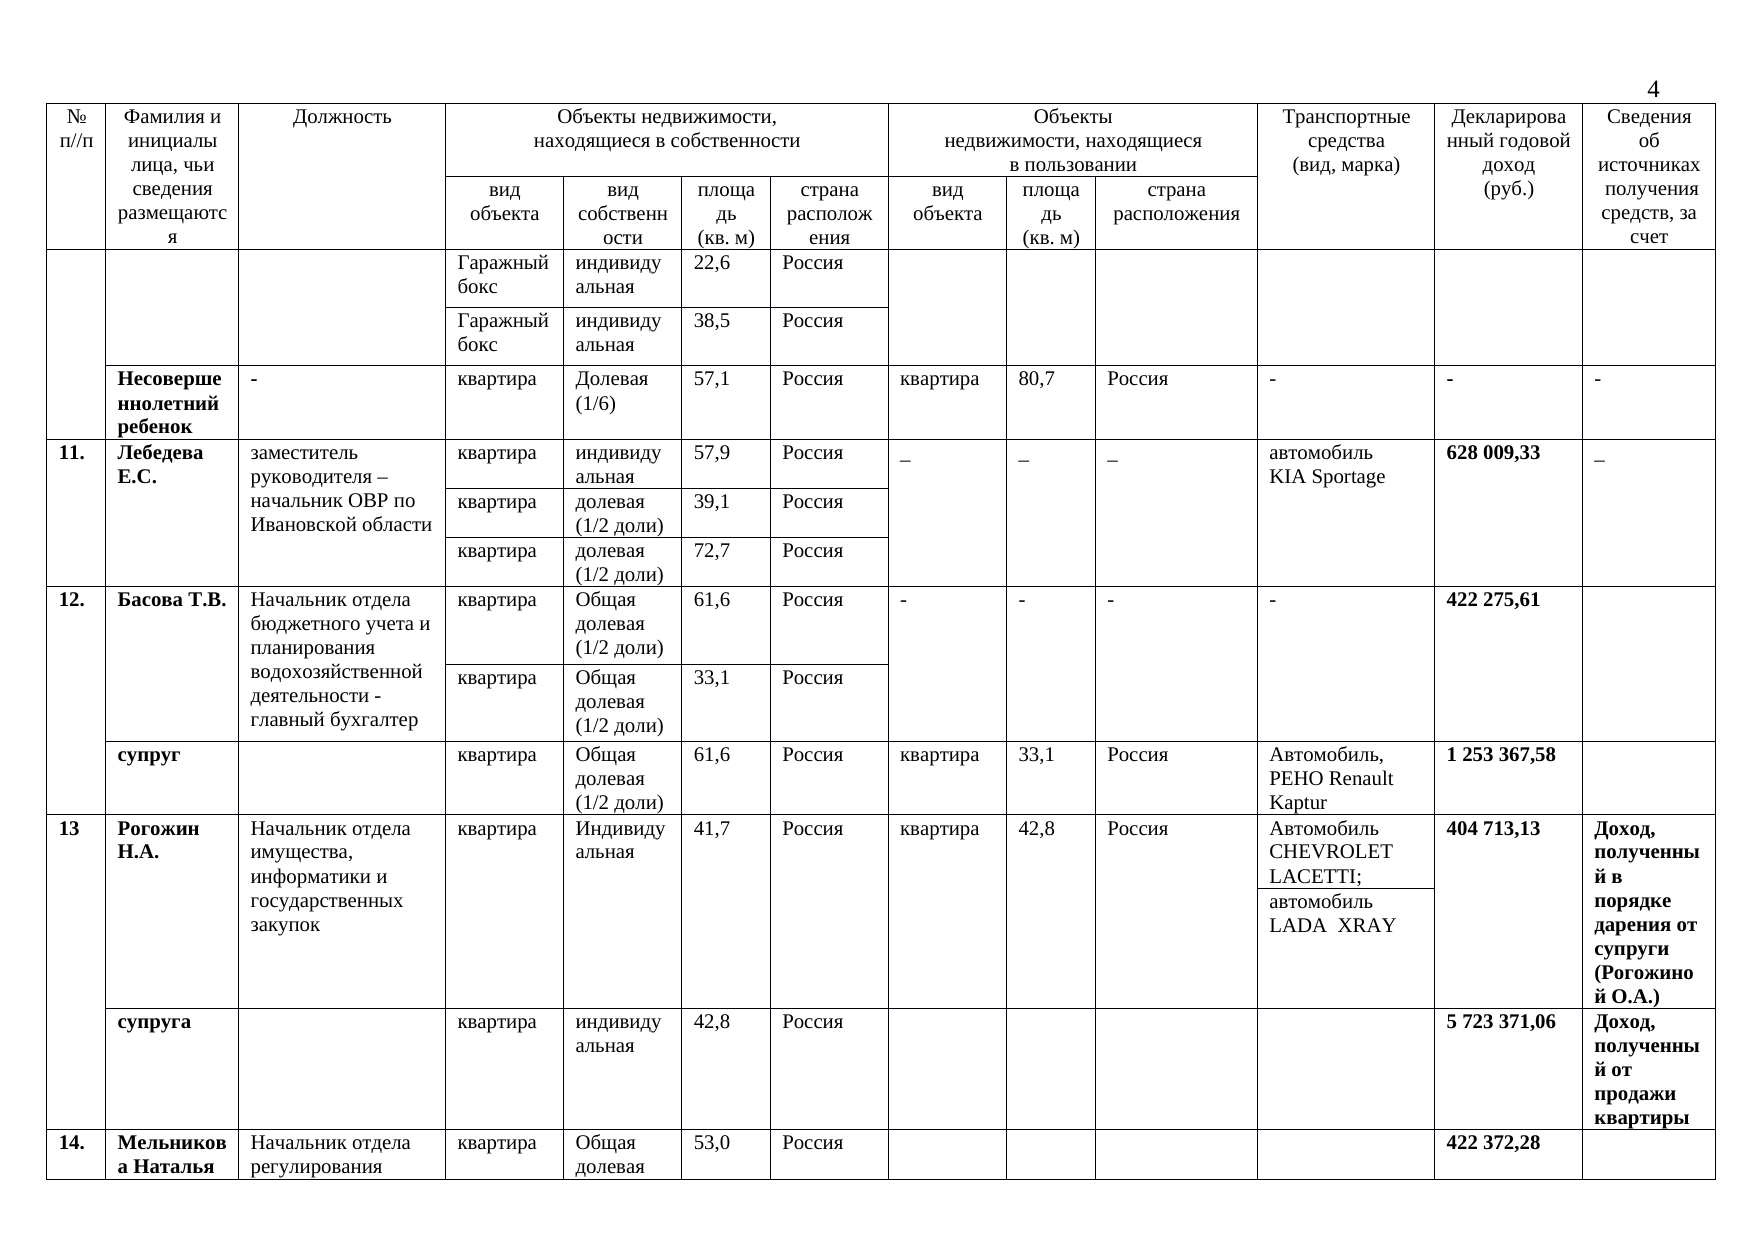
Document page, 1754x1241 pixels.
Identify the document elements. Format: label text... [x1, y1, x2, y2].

table_cell - [1258, 366, 1434, 438]
table_cell квартира [446, 489, 563, 537]
table_cell [1096, 1009, 1257, 1129]
table_cell Общая долевая (1/2 доли) [564, 742, 681, 814]
table_cell [1007, 250, 1095, 365]
table_cell - [239, 366, 445, 438]
table_cell [889, 1009, 1006, 1129]
table_cell Россия [1096, 815, 1257, 1008]
table_cell 72,7 [682, 538, 770, 586]
table_cell 12. [47, 587, 105, 814]
table_cell [1007, 1009, 1095, 1129]
table_cell Рогожин Н.А. [106, 815, 238, 1008]
table_cell Автомобиль CHEVROLET LACETTI; [1258, 815, 1434, 888]
table_header Должность [239, 104, 445, 249]
table_cell 38,5 [682, 308, 770, 365]
table_cell квартира [446, 366, 563, 438]
table_cell [1583, 742, 1715, 814]
table_cell 33,1 [1007, 742, 1095, 814]
table_cell 22,6 [682, 250, 770, 307]
table_cell Гаражный бокс [446, 250, 563, 307]
table_cell 11. [47, 440, 105, 586]
table_cell 39,1 [682, 489, 770, 537]
table_cell вид объекта [889, 177, 1006, 249]
table_cell 42,8 [682, 1009, 770, 1129]
table_cell Россия [771, 308, 888, 365]
table_cell Начальник отдела бюджетного учета и планирования водохозяйственной деятельности -главный бухгалтер [239, 587, 445, 741]
table_cell 80,7 [1007, 366, 1095, 438]
table_cell Автомобиль, РЕНО Renault Kaptur [1258, 742, 1434, 814]
table_cell индивидуальная [564, 308, 681, 365]
table_cell [1007, 1130, 1095, 1178]
table_cell [889, 250, 1006, 365]
table_cell Россия [771, 489, 888, 537]
table_cell заместитель руководителя – начальник ОВР по Ивановской области [239, 440, 445, 586]
table_cell квартира [446, 1130, 563, 1178]
table_cell Россия [771, 742, 888, 814]
table_cell автомобиль KIA Sportage [1258, 440, 1434, 586]
table_cell Россия [771, 538, 888, 586]
table_cell 422 275,61 [1435, 587, 1582, 741]
table_cell квартира [446, 538, 563, 586]
table_cell 57,1 [682, 366, 770, 438]
table_cell _ [889, 440, 1006, 586]
table_cell 1 253 367,58 [1435, 742, 1582, 814]
table_cell 628 009,33 [1435, 440, 1582, 586]
table_cell - [1007, 587, 1095, 741]
table_header Объекты недвижимости, находящиеся в собственности [446, 104, 888, 176]
table_cell квартира [446, 815, 563, 1008]
table_cell [239, 250, 445, 365]
table_cell 61,6 [682, 742, 770, 814]
table_cell Гаражный бокс [446, 308, 563, 365]
table_cell квартира [446, 1009, 563, 1129]
table_cell долевая (1/2 доли) [564, 489, 681, 537]
table_cell квартира [889, 742, 1006, 814]
table_cell [47, 250, 105, 438]
table_cell Россия [1096, 366, 1257, 438]
table_cell 33,1 [682, 665, 770, 741]
table_cell вид объекта [446, 177, 563, 249]
table_cell Мельникова Наталья [106, 1130, 238, 1178]
table_cell 5 723 371,06 [1435, 1009, 1582, 1129]
table_cell Доход, полученный в порядке дарения от супруги (Рогожиной О.А.) [1583, 815, 1715, 1008]
table_cell - [1583, 366, 1715, 438]
table_cell Россия [771, 815, 888, 1008]
table_header № п//п [47, 104, 105, 249]
table_cell площадь (кв. м) [1007, 177, 1095, 249]
table_cell [239, 742, 445, 814]
table_cell Россия [771, 1009, 888, 1129]
table_cell Общая долевая (1/2 доли) [564, 665, 681, 741]
table_cell Россия [771, 440, 888, 488]
table_cell [1258, 250, 1434, 365]
table_cell [1435, 250, 1582, 365]
table_header Транспортные средства (вид, марка) [1258, 104, 1434, 249]
table_cell индивидуальная [564, 250, 681, 307]
table_cell _ [1583, 440, 1715, 586]
table_cell - [889, 587, 1006, 741]
table_cell Россия [771, 366, 888, 438]
table_cell квартира [446, 742, 563, 814]
table_cell супруг [106, 742, 238, 814]
table_cell автомобиль LADA XRAY [1258, 889, 1434, 1008]
table_cell _ [1096, 440, 1257, 586]
table_cell Индивидуальная [564, 815, 681, 1008]
table_cell Россия [771, 665, 888, 741]
table_cell страна расположения [1096, 177, 1257, 249]
table_cell [1583, 587, 1715, 741]
table_cell долевая (1/2 доли) [564, 538, 681, 586]
table_cell _ [1583, 250, 1715, 365]
table_cell 61,6 [682, 587, 770, 664]
table_cell Россия [771, 587, 888, 664]
table_cell - [1096, 587, 1257, 741]
table_cell 422 372,28 [1435, 1130, 1582, 1178]
table_cell индивидуальная [564, 440, 681, 488]
table_cell 57,9 [682, 440, 770, 488]
table_cell Несовершеннолетний ребенок [106, 366, 238, 438]
table_header Декларированный годовой доход (руб.) [1435, 104, 1582, 249]
table_cell [1258, 1009, 1434, 1129]
table_cell Общая долевая [564, 1130, 681, 1178]
table_cell Начальник отдела имущества, информатики и государственных закупок [239, 815, 445, 1008]
table_header Объекты недвижимости, находящиеся в пользовании [889, 104, 1257, 176]
table_cell площадь (кв. м) [682, 177, 770, 249]
table_cell Лебедева Е.С. [106, 440, 238, 586]
table_cell [106, 250, 238, 365]
table_cell Общая долевая (1/2 доли) [564, 587, 681, 664]
table_cell _ [1007, 440, 1095, 586]
table_cell квартира [889, 815, 1006, 1008]
table_header Фамилия и инициалы лица, чьи сведения размещаются [106, 104, 238, 249]
table_cell 404 713,13 [1435, 815, 1582, 1008]
table_cell страна расположения [771, 177, 888, 249]
table_cell [1096, 250, 1257, 365]
table_cell 41,7 [682, 815, 770, 1008]
table_header Сведения об источниках получения средств, за счет которых совершена сделка (вид приобретенного имущества, источники) [1583, 104, 1715, 249]
table_cell [1096, 1130, 1257, 1178]
table_cell Россия [771, 250, 888, 307]
table_cell 14. [47, 1130, 105, 1178]
table_cell Басова Т.В. [106, 587, 238, 741]
table_cell Россия [771, 1130, 888, 1178]
table_cell квартира [446, 587, 563, 664]
table_cell - [1435, 366, 1582, 438]
table_cell квартира [889, 366, 1006, 438]
table_cell Доход, полученный от продажи квартиры [1583, 1009, 1715, 1129]
table_cell Россия [1096, 742, 1257, 814]
table_cell [1583, 1130, 1715, 1178]
table_cell квартира [446, 440, 563, 488]
table_cell [1258, 1130, 1434, 1178]
table_cell Начальник отдела регулирования [239, 1130, 445, 1178]
table_cell супруга [106, 1009, 238, 1129]
table_cell 53,0 [682, 1130, 770, 1178]
table_cell - [1258, 587, 1434, 741]
table_cell [239, 1009, 445, 1129]
table_cell вид собственности [564, 177, 681, 249]
table_cell квартира [446, 665, 563, 741]
table_cell 13 [47, 815, 105, 1129]
table_cell 42,8 [1007, 815, 1095, 1008]
table_cell Долевая (1/6) [564, 366, 681, 438]
table_cell [889, 1130, 1006, 1178]
table_cell индивидуальная [564, 1009, 681, 1129]
